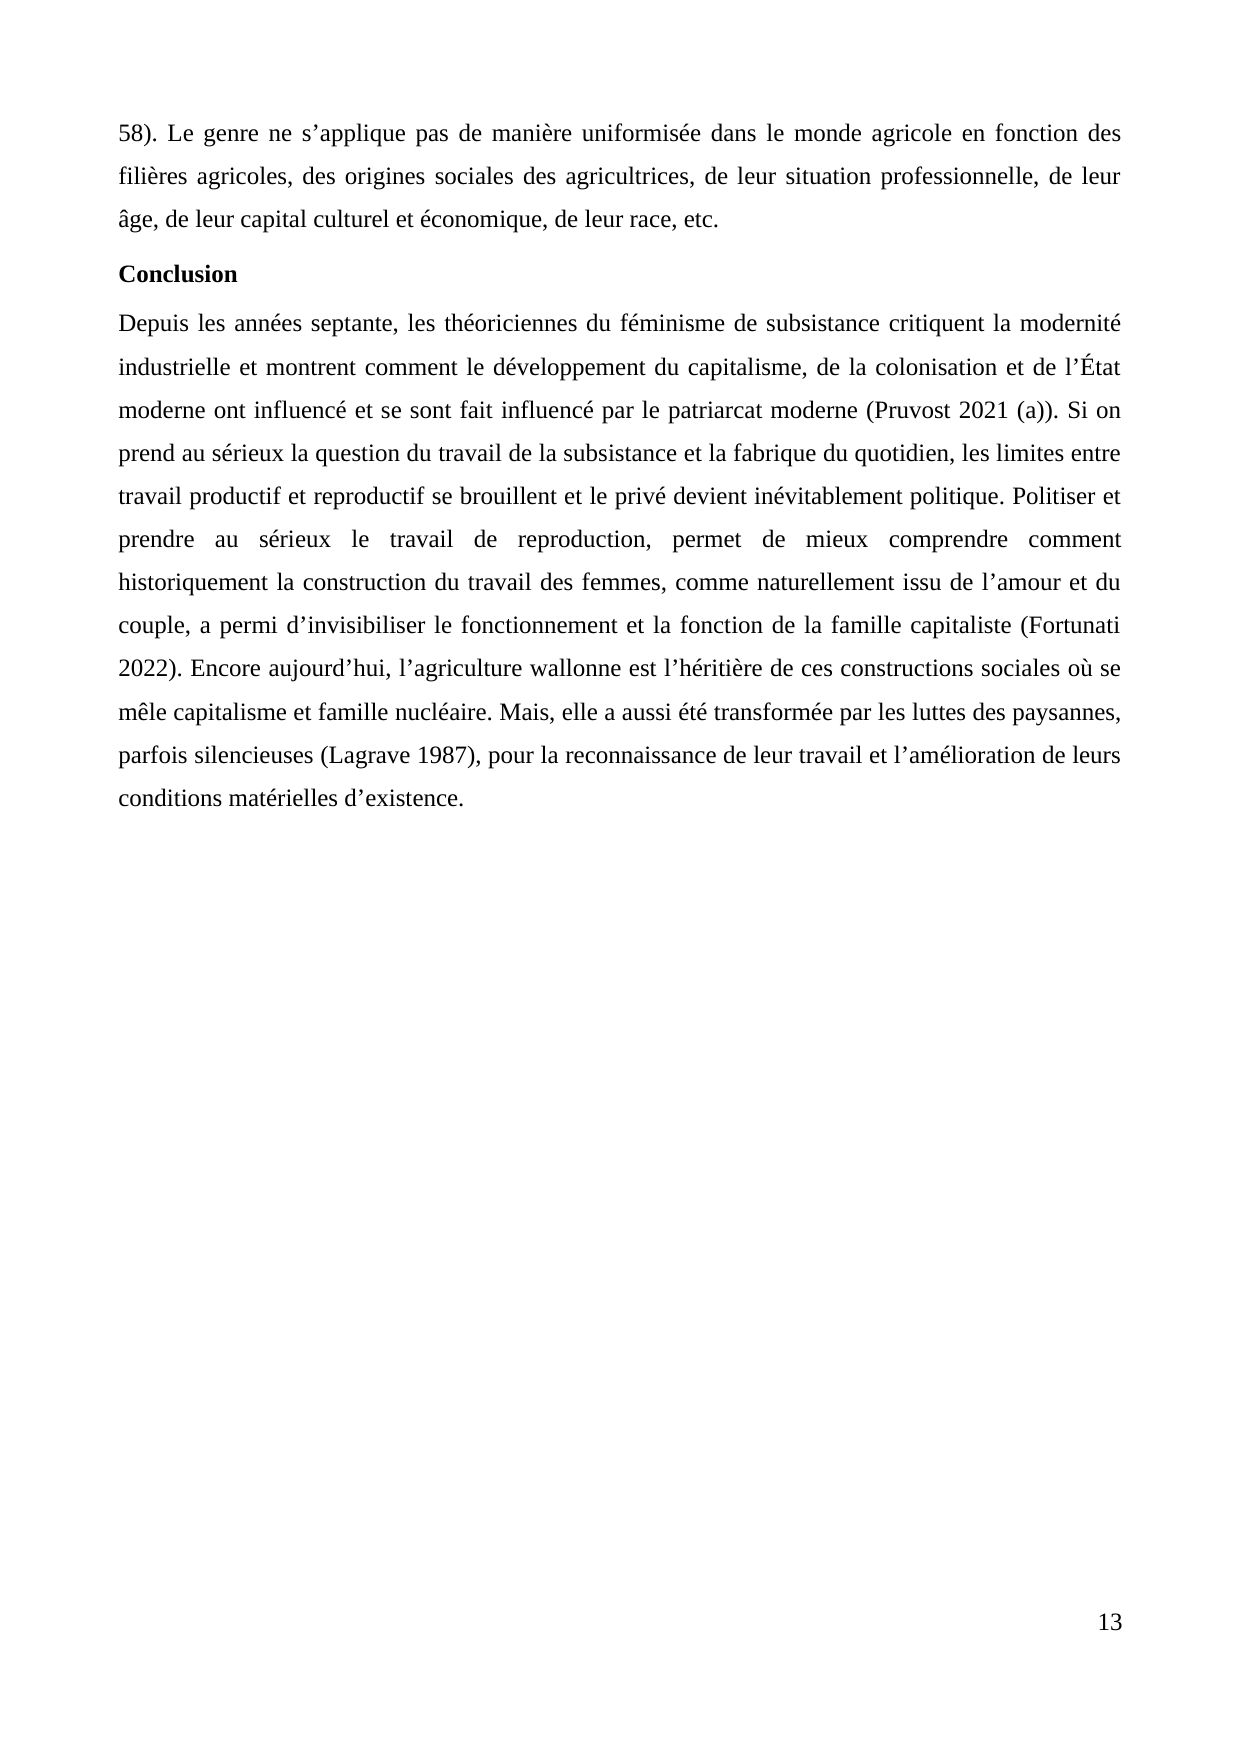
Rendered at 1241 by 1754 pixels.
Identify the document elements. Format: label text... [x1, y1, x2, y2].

text Conclusion [118, 259, 1122, 288]
text Depuis les années septante, les théoriciennes du féminisme de subsistance critiquent la modernité industrielle et montrent comment le développement du capitalisme, de la colonisation et de l’État moderne ont influencé et se sont fait influencé par le patriarcat moderne (Pruvost 2021 (a)). Si on prend au sérieux la question du travail de la subsistance et la fabrique du quotidien, les limites entre travail productif et reproductif se brouillent et le privé devient inévitablement politique. Politiser et prendre au sérieux le travail de reproduction, permet de mieux comprendre comment historiquement la construction du travail des femmes, comme naturellement issu de l’amour et du couple, a permi d’invisibiliser le fonctionnement et la fonction de la famille capitaliste (Fortunati 2022). Encore aujourd’hui, l’agriculture wallonne est l’héritière de ces constructions sociales où se mêle capitalisme et famille nucléaire. Mais, elle a aussi été transformée par les luttes des paysannes, parfois silencieuses (Lagrave 1987), pour la reconnaissance de leur travail et l’amélioration de leurs conditions matérielles d’existence. [118, 308, 1122, 812]
text 58). Le genre ne s’applique pas de manière uniformisée dans le monde agricole en fonction des filières agricoles, des origines sociales des agricultrices, de leur situation professionnelle, de leur âge, de leur capital culturel et économique, de leur race, etc. [118, 118, 1122, 233]
